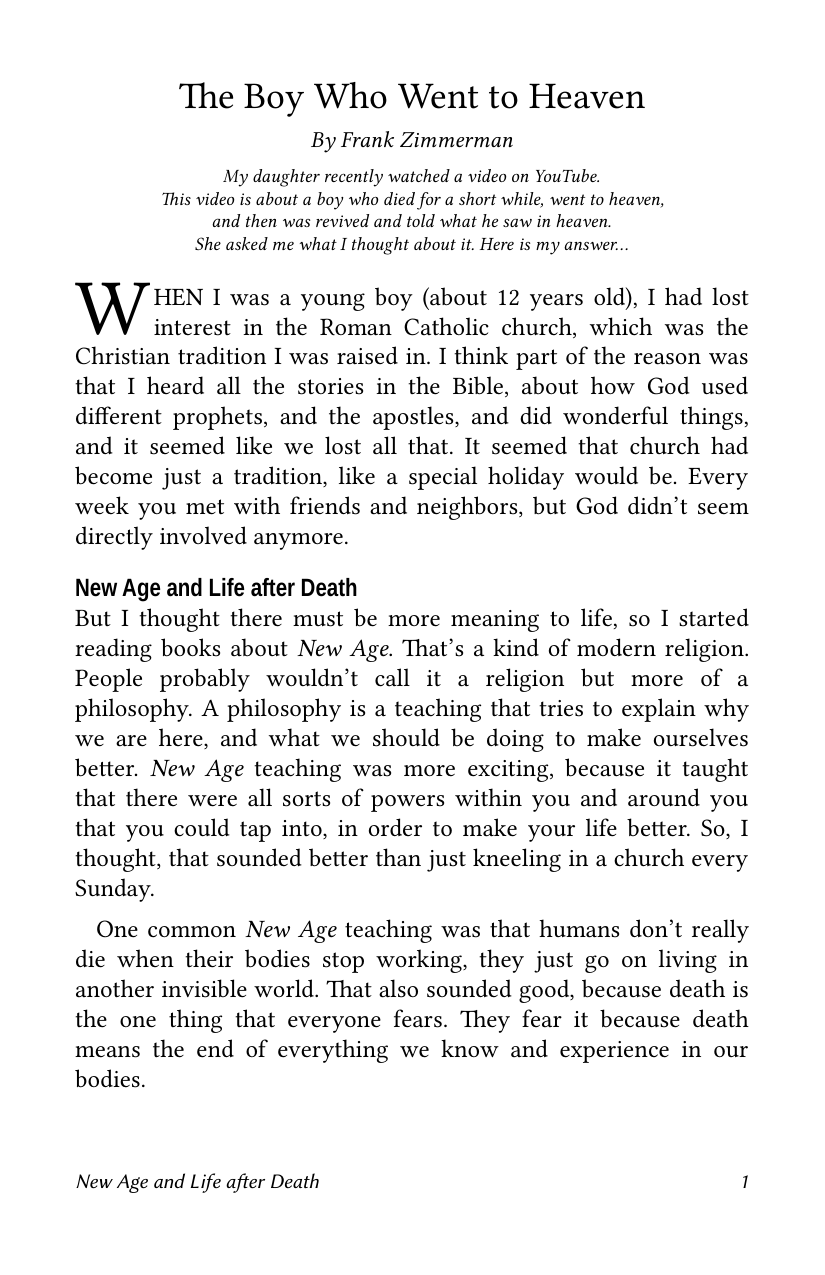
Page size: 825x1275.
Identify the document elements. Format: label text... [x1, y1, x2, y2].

subtitle New Age and Life after Death [75, 573, 750, 601]
title The Boy Who Went to Heaven [75, 75, 750, 118]
text But I thought there must be more meaning to life, so I started reading books about New Age. That’s a kind of modern religion. People probably wouldn’t call it a religion but more of a philosophy. A philosophy is a teaching that tries to explain why we are here, and what we should be doing to make ourselves better. New Age teaching was more exciting, because it taught that there were all sorts of powers within you and around you that you could tap into, in order to make your life better. So, I thought, that sounded better than just kneeling in a church every Sunday. [75, 604, 750, 902]
text By Frank Zimmerman [75, 127, 750, 153]
text My daughter recently watched a video on YouTube. This video is about a boy who died for a short while, went to heaven, and then was revived and told what he saw in heaven. She asked me what I thought about it. Here is my answer... [75, 166, 750, 255]
text WHEN I was a young boy (about 12 years old), I had lost interest in the Roman Catholic church, which was the Christian tradition I was raised in. I think part of the reason was that I heard all the stories in the Bible, about how God used different prophets, and the apostles, and did wonderful things, and it seemed like we lost all that. It seemed that church had become just a tradition, like a special holiday would be. Every week you met with friends and neighbors, but God didn’t seem directly involved anymore. [75, 283, 750, 550]
text One common New Age teaching was that humans don’t really die when their bodies stop working, they just go on living in another invisible world. That also sounded good, because death is the one thing that everyone fears. They fear it because death means the end of everything we know and experience in our bodies. [75, 916, 750, 1093]
